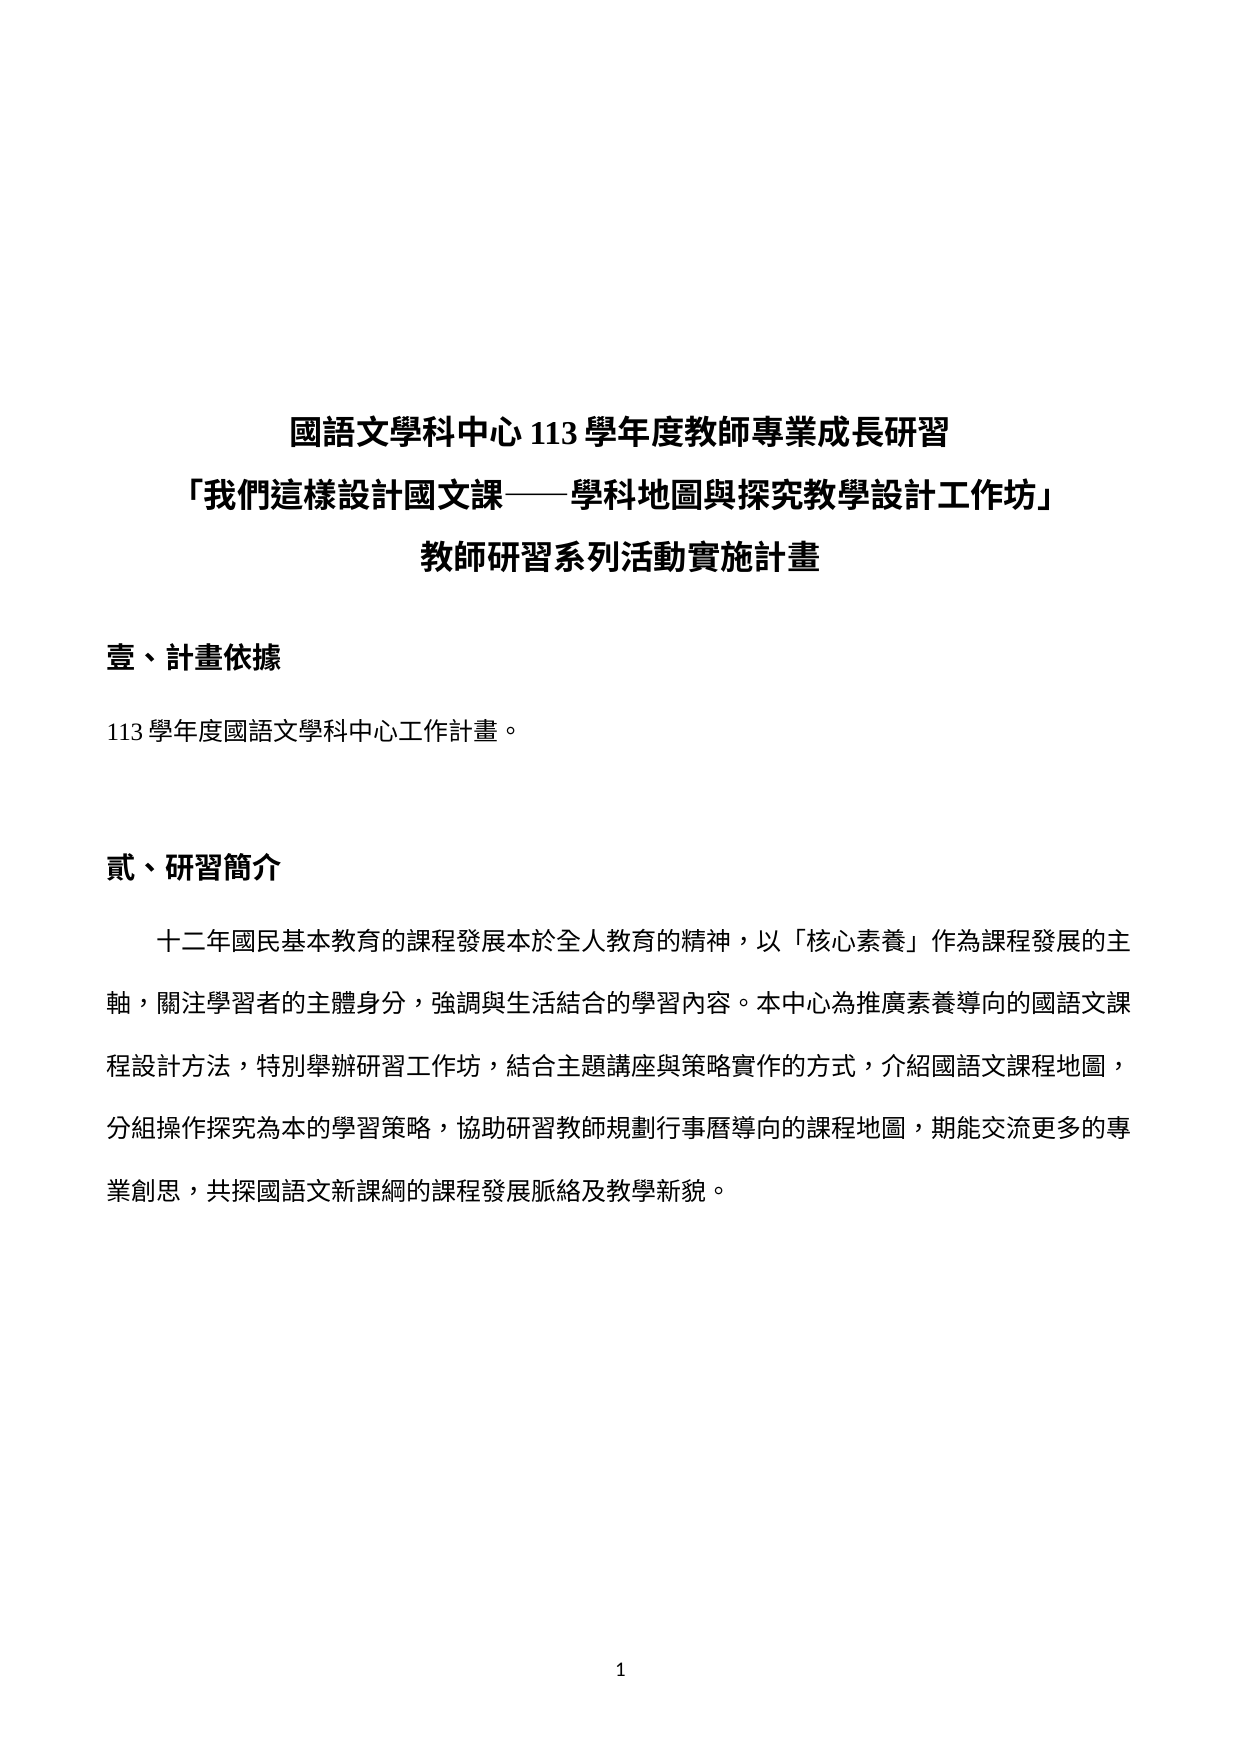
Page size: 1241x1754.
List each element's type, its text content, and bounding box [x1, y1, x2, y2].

text 貳、研習簡介 [106, 824, 1134, 886]
text 國語文學科中心113學年度教師專業成長研習 [106, 389, 1134, 451]
text 十二年國民基本教育的課程發展本於全人教育的精神，以「核心素養」作為課程發展的主軸，關注學習者的主體身分，強調與生活結合的學習內容。本中心為推廣素養導向的國語文課程設計方法，特別舉辦研習工作坊，結合主題講座與策略實作的方式，介紹國語文課程地圖，分組操作探究為本的學習策略，協助研習教師規劃行事曆導向的課程地圖，期能交流更多的專業創思，共探國語文新課綱的課程發展脈絡及教學新貌。 [106, 897, 1134, 1210]
text 「我們這樣設計國文課——學科地圖與探究教學設計工作坊」 教師研習系列活動實施計畫 [106, 451, 1134, 576]
text 壹、計畫依據 [106, 614, 1134, 676]
text 113學年度國語文學科中心工作計畫。 [106, 687, 1134, 750]
